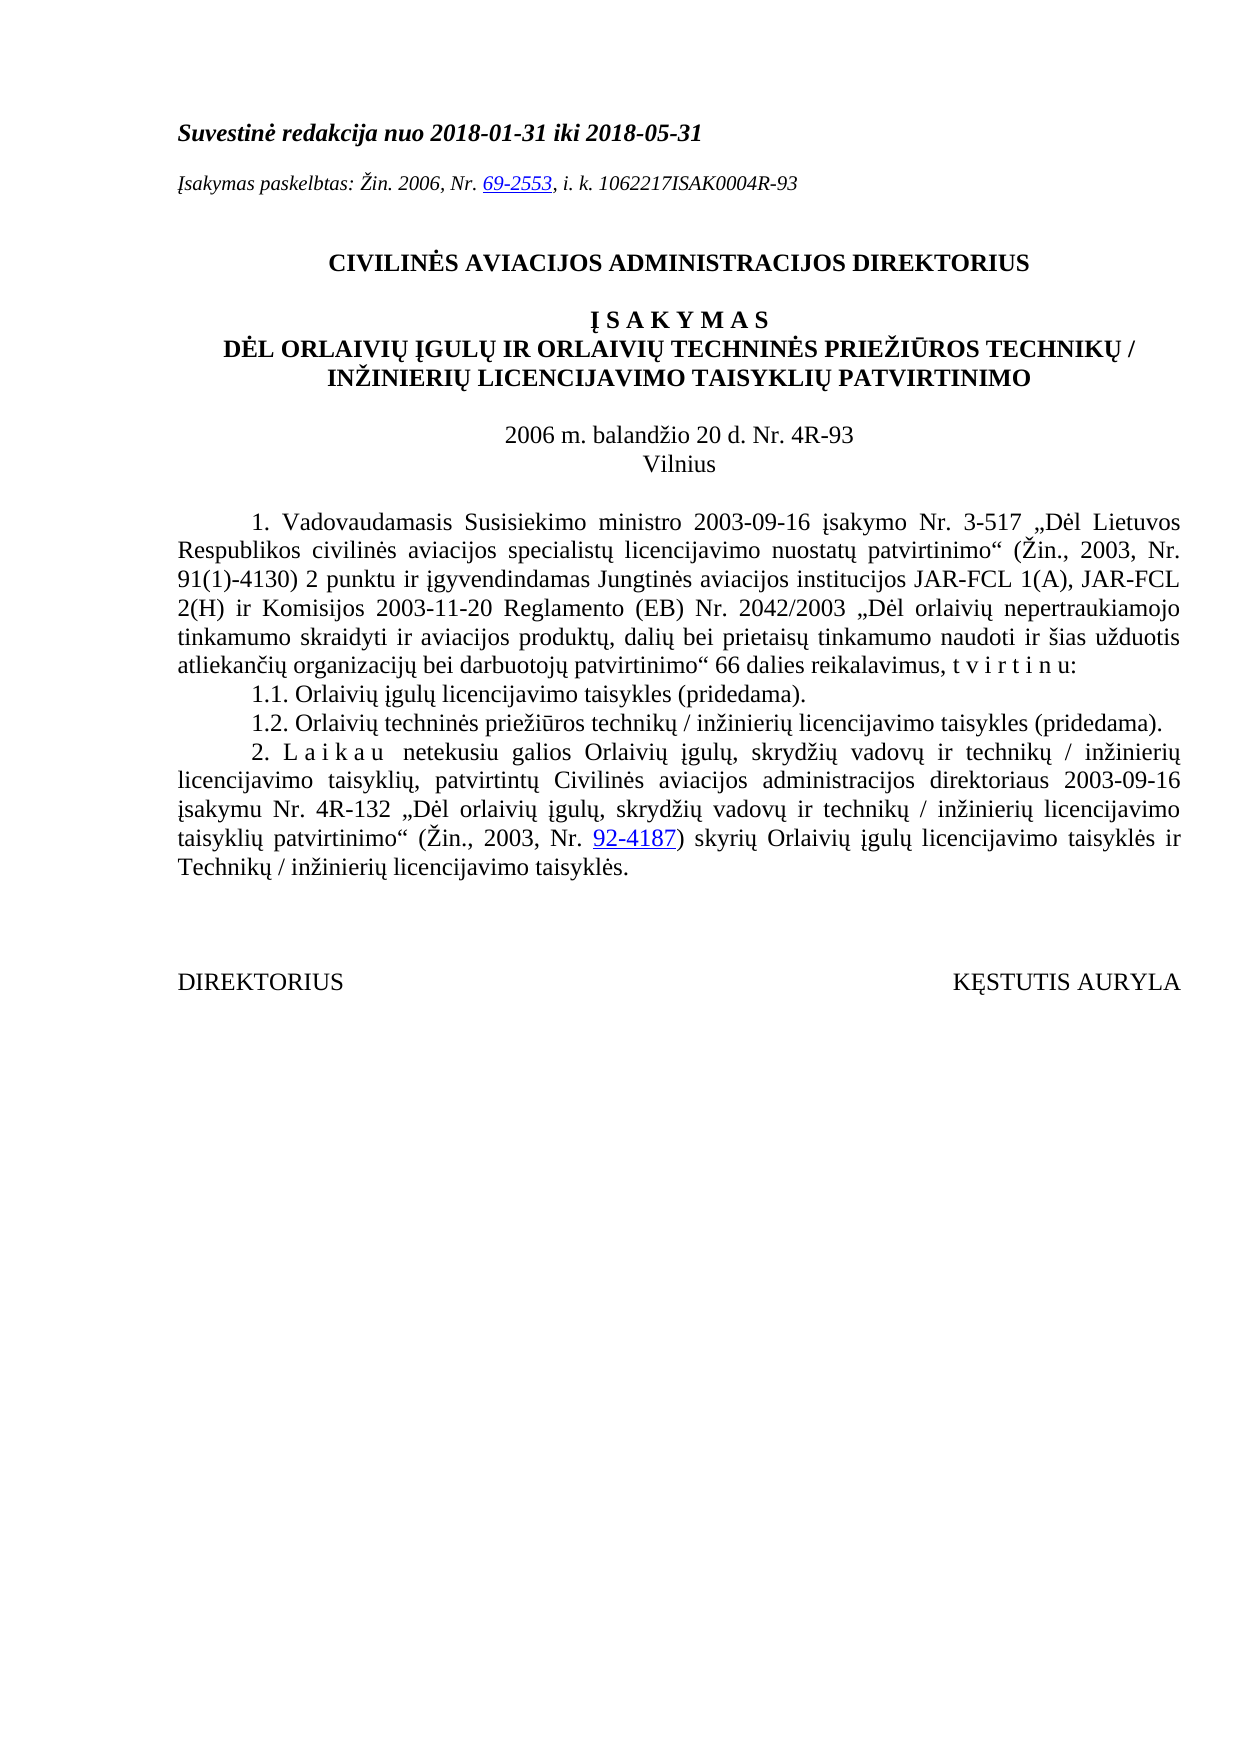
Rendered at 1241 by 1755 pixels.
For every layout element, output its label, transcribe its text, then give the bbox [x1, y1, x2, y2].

text 2. Laikau netekusiu galios Orlaivių įgulų, skrydžių vadovų ir technikų / inžinierių licencijavimo taisyklių, patvirtintų Civilinės aviacijos administracijos direktoriaus 2003-09-16 įsakymu Nr. 4R-132 „Dėl orlaivių įgulų, skrydžių vadovų ir technikų / inžinierių licencijavimo taisyklių patvirtinimo“ (Žin., 2003, Nr. 92-4187) skyrių Orlaivių įgulų licencijavimo taisyklės ir Technikų / inžinierių licencijavimo taisyklės. [177, 737, 1181, 880]
text Vilnius [177, 449, 1181, 478]
text 1. Vadovaudamasis Susisiekimo ministro 2003-09-16 įsakymo Nr. 3-517 „Dėl Lietuvos Respublikos civilinės aviacijos specialistų licencijavimo nuostatų patvirtinimo“ (Žin., 2003, Nr. 91(1)-4130) 2 punktu ir įgyvendindamas Jungtinės aviacijos institucijos JAR-FCL 1(A), JAR-FCL 2(H) ir Komisijos 2003-11-20 Reglamento (EB) Nr. 2042/2003 „Dėl orlaivių nepertraukiamojo tinkamumo skraidyti ir aviacijos produktų, dalių bei prietaisų tinkamumo naudoti ir šias užduotis atliekančių organizacijų bei darbuotojų patvirtinimo“ 66 dalies reikalavimus, tvirtinu: [177, 507, 1181, 679]
text CIVILINĖS AVIACIJOS ADMINISTRACIJOS DIREKTORIUS [177, 248, 1181, 277]
text 1.2. Orlaivių techninės priežiūros technikų / inžinierių licencijavimo taisykles (pridedama). [177, 708, 1181, 737]
text DIREKTORIUS KĘSTUTIS AURYLA [177, 967, 1181, 995]
text 2006 m. balandžio 20 d. Nr. 4R-93 [177, 420, 1181, 449]
text Suvestinė redakcija nuo 2018-01-31 iki 2018-05-31 [177, 118, 1181, 147]
text Įsakymas paskelbtas: Žin. 2006, Nr. 69-2553, i. k. 1062217ISAK0004R-93 [177, 171, 1181, 195]
text 1.1. Orlaivių įgulų licencijavimo taisykles (pridedama). [177, 679, 1181, 708]
text Į S A K Y M A S [177, 305, 1181, 334]
text DĖL ORLAIVIŲ ĮGULŲ IR ORLAIVIŲ TECHNINĖS PRIEŽIŪROS TECHNIKŲ / INŽINIERIŲ LICENCIJAVIMO TAISYKLIŲ PATVIRTINIMO [177, 334, 1181, 392]
